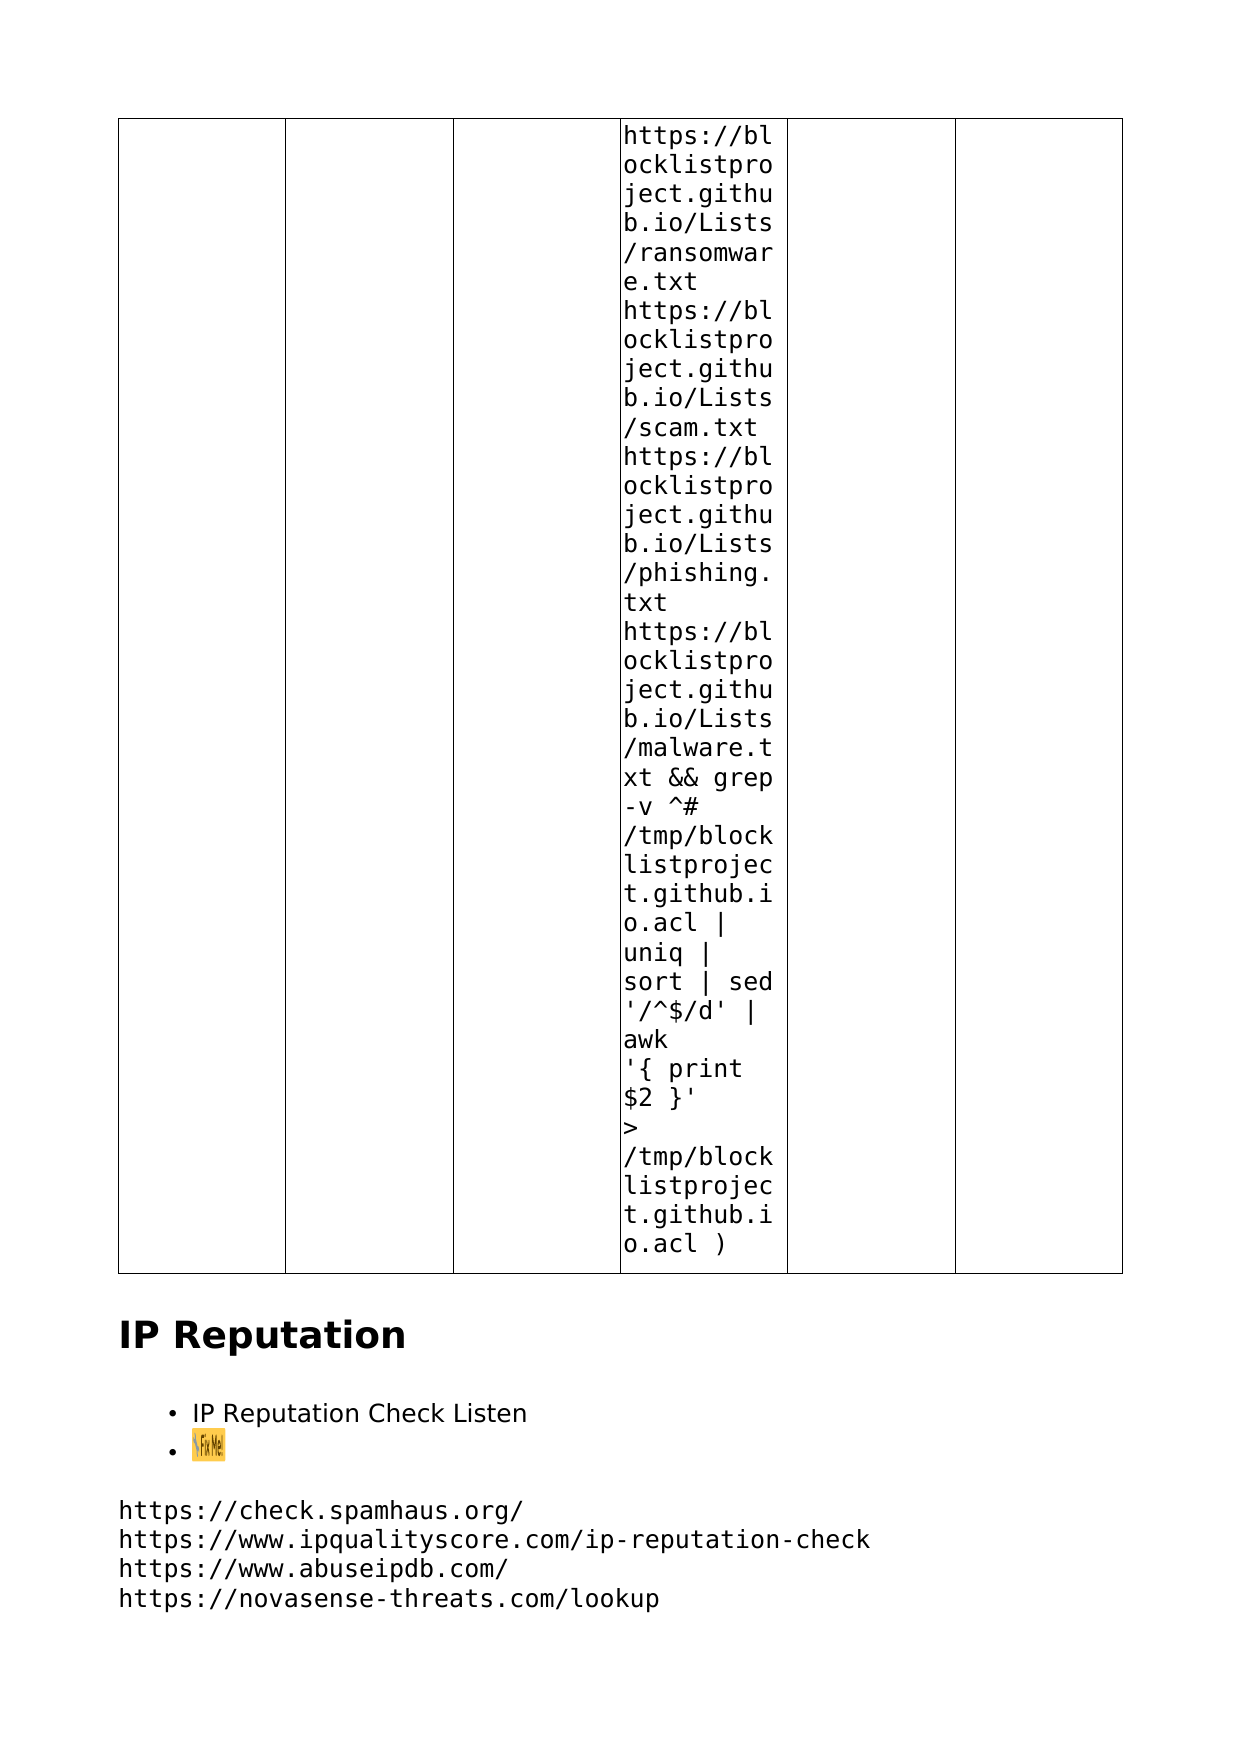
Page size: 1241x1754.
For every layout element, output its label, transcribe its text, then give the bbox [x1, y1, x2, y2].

subtitle IP Reputation [118, 1313, 1122, 1357]
table_cell [119, 119, 285, 1273]
table_cell [956, 119, 1122, 1273]
table_cell [788, 119, 955, 1273]
list IP Reputation Check Listen [177, 1399, 1122, 1428]
table_cell [454, 119, 620, 1273]
table_cell [286, 119, 453, 1273]
table_cell https://blocklistproject.github.io/Lists/ransomware.txt https://blocklistproject.github.io/Lists/scam.txt https://blocklistproject.github.io/Lists/phishing.txt https://blocklistproject.github.io/Lists/malware.txt && grep -v ^# /tmp/blocklistproject.github.io.acl | uniq | sort | sed '/^$/d' | awk '{ print $2 }' > /tmp/blocklistproject.github.io.acl ) [621, 119, 787, 1273]
text https://check.spamhaus.org/ https://www.ipqualityscore.com/ip-reputation-check https://www.abuseipdb.com/ https://novasense-threats.com/lookup [118, 1496, 1122, 1613]
